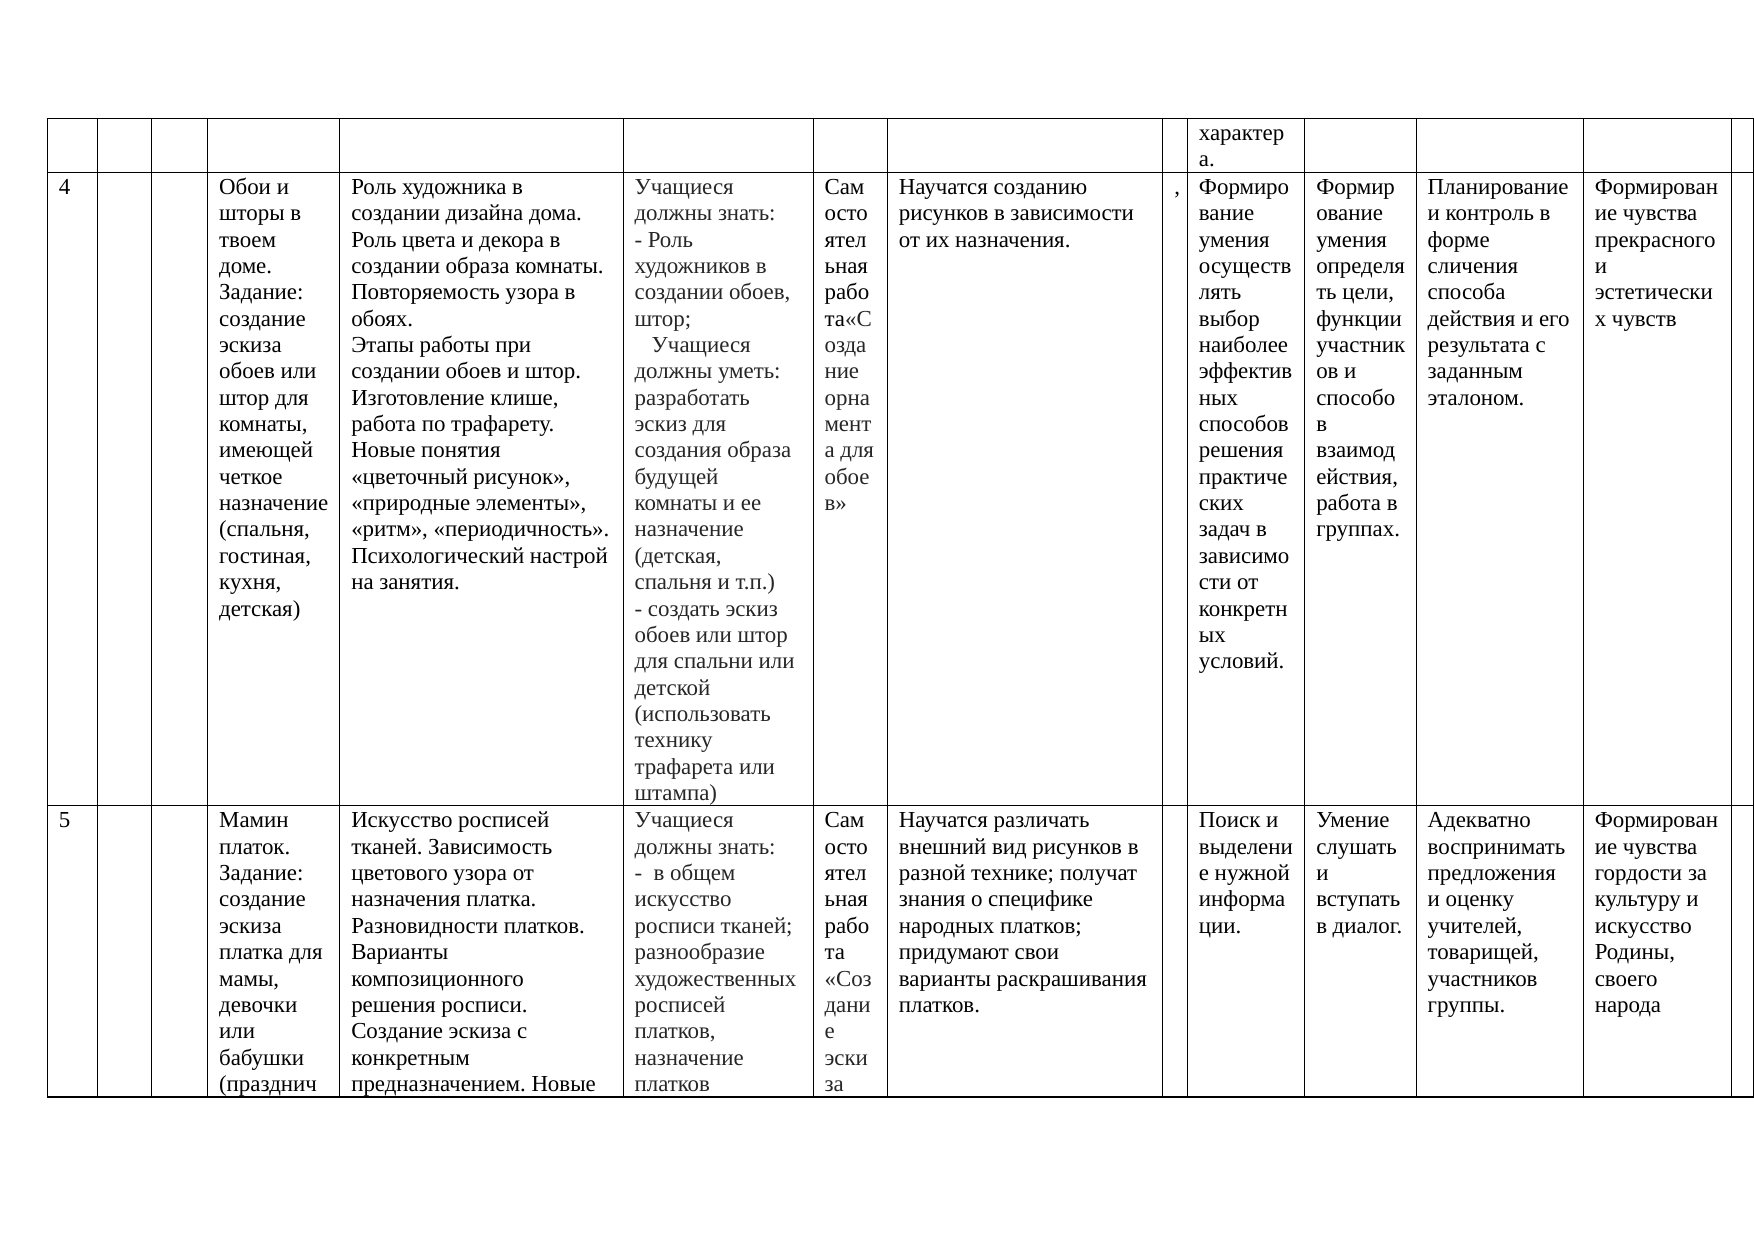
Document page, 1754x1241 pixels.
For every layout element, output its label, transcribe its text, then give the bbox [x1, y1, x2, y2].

table_cell характера. [1188, 119, 1304, 172]
table_cell [208, 119, 339, 172]
table_cell Умение слушать и вступать в диалог. [1305, 806, 1416, 1096]
table_cell [152, 806, 207, 1096]
table_cell Научатся различать внешний вид рисунков в разной технике; получат знания о специфике народных платков; придумают свои варианты раскрашивания платков. [888, 806, 1162, 1096]
table_cell [152, 173, 207, 805]
table_cell [1305, 119, 1416, 172]
table_cell [1417, 119, 1583, 172]
table_cell 4 [48, 173, 97, 805]
table_cell Самостоятельная работа «Создание эскиза [814, 806, 887, 1096]
table_cell Планирование и контроль в форме сличения способа действия и его результата с заданным эталоном. [1417, 173, 1583, 805]
table_cell Мамин платок. Задание: создание эскиза платка для мамы, девочки или бабушки (празднич [208, 806, 339, 1096]
table_cell Формирование чувства прекрасного и эстетических чувств [1584, 173, 1731, 805]
table_cell [888, 119, 1162, 172]
table_cell 5 [48, 806, 97, 1096]
table_cell [48, 119, 97, 172]
table_cell [1732, 119, 1753, 172]
table_cell Самостоятельная работа«Создание орнамента для обоев» [814, 173, 887, 805]
table_cell Учащиеся должны знать: - Роль художников в создании обоев, штор; Учащиеся должны уметь: разработать эскиз для создания образа будущей комнаты и ее назначение (детская, спальня и т.п.) - создать эскиз обоев или штор для спальни или детской (использовать технику трафарета или штампа) [624, 173, 813, 805]
table_cell Адекватно воспринимать предложения и оценку учителей, товарищей, участников группы. [1417, 806, 1583, 1096]
table_cell [98, 119, 151, 172]
table_cell Формирование умения осуществлять выбор наиболее эффективных способов решения практических задач в зависимости от конкретных условий. [1188, 173, 1304, 805]
table_cell Поиск и выделение нужной информации. [1188, 806, 1304, 1096]
table_cell Обои и шторы в твоем доме. Задание: создание эскиза обоев или штор для комнаты, имеющей четкое назначение (спальня, гостиная, кухня, детская) [208, 173, 339, 805]
table_cell [1732, 173, 1753, 805]
table_cell [814, 119, 887, 172]
table_cell [152, 119, 207, 172]
table_cell [1163, 806, 1187, 1096]
table_cell [1163, 119, 1187, 172]
table_cell [1584, 119, 1731, 172]
table_cell Искусство росписей тканей. Зависимость цветового узора от назначения платка. Разновидности платков. Варианты композиционного решения росписи. Создание эскиза с конкретным предназначением. Новые [340, 806, 623, 1096]
table_cell [98, 173, 151, 805]
table_cell [1732, 806, 1753, 1096]
table_cell [340, 119, 623, 172]
table_cell Научатся созданию рисунков в зависимости от их назначения. [888, 173, 1162, 805]
table_cell [98, 806, 151, 1096]
table_cell , [1163, 173, 1187, 805]
table_cell Формирование умения определять цели, функции участников и способов взаимодействия, работа в группах. [1305, 173, 1416, 805]
table_cell [624, 119, 813, 172]
table_cell Формирование чувства гордости за культуру и искусство Родины, своего народа [1584, 806, 1731, 1096]
table_cell Роль художника в создании дизайна дома. Роль цвета и декора в создании образа комнаты. Повторяемость узора в обоях. Этапы работы при создании обоев и штор. Изготовление клише, работа по трафарету. Новые понятия «цветочный рисунок», «природные элементы», «ритм», «периодичность». Психологический настрой на занятия. [340, 173, 623, 805]
table_cell Учащиеся должны знать: - в общем искусство росписи тканей; разнообразие художественных росписей платков, назначение платков [624, 806, 813, 1096]
